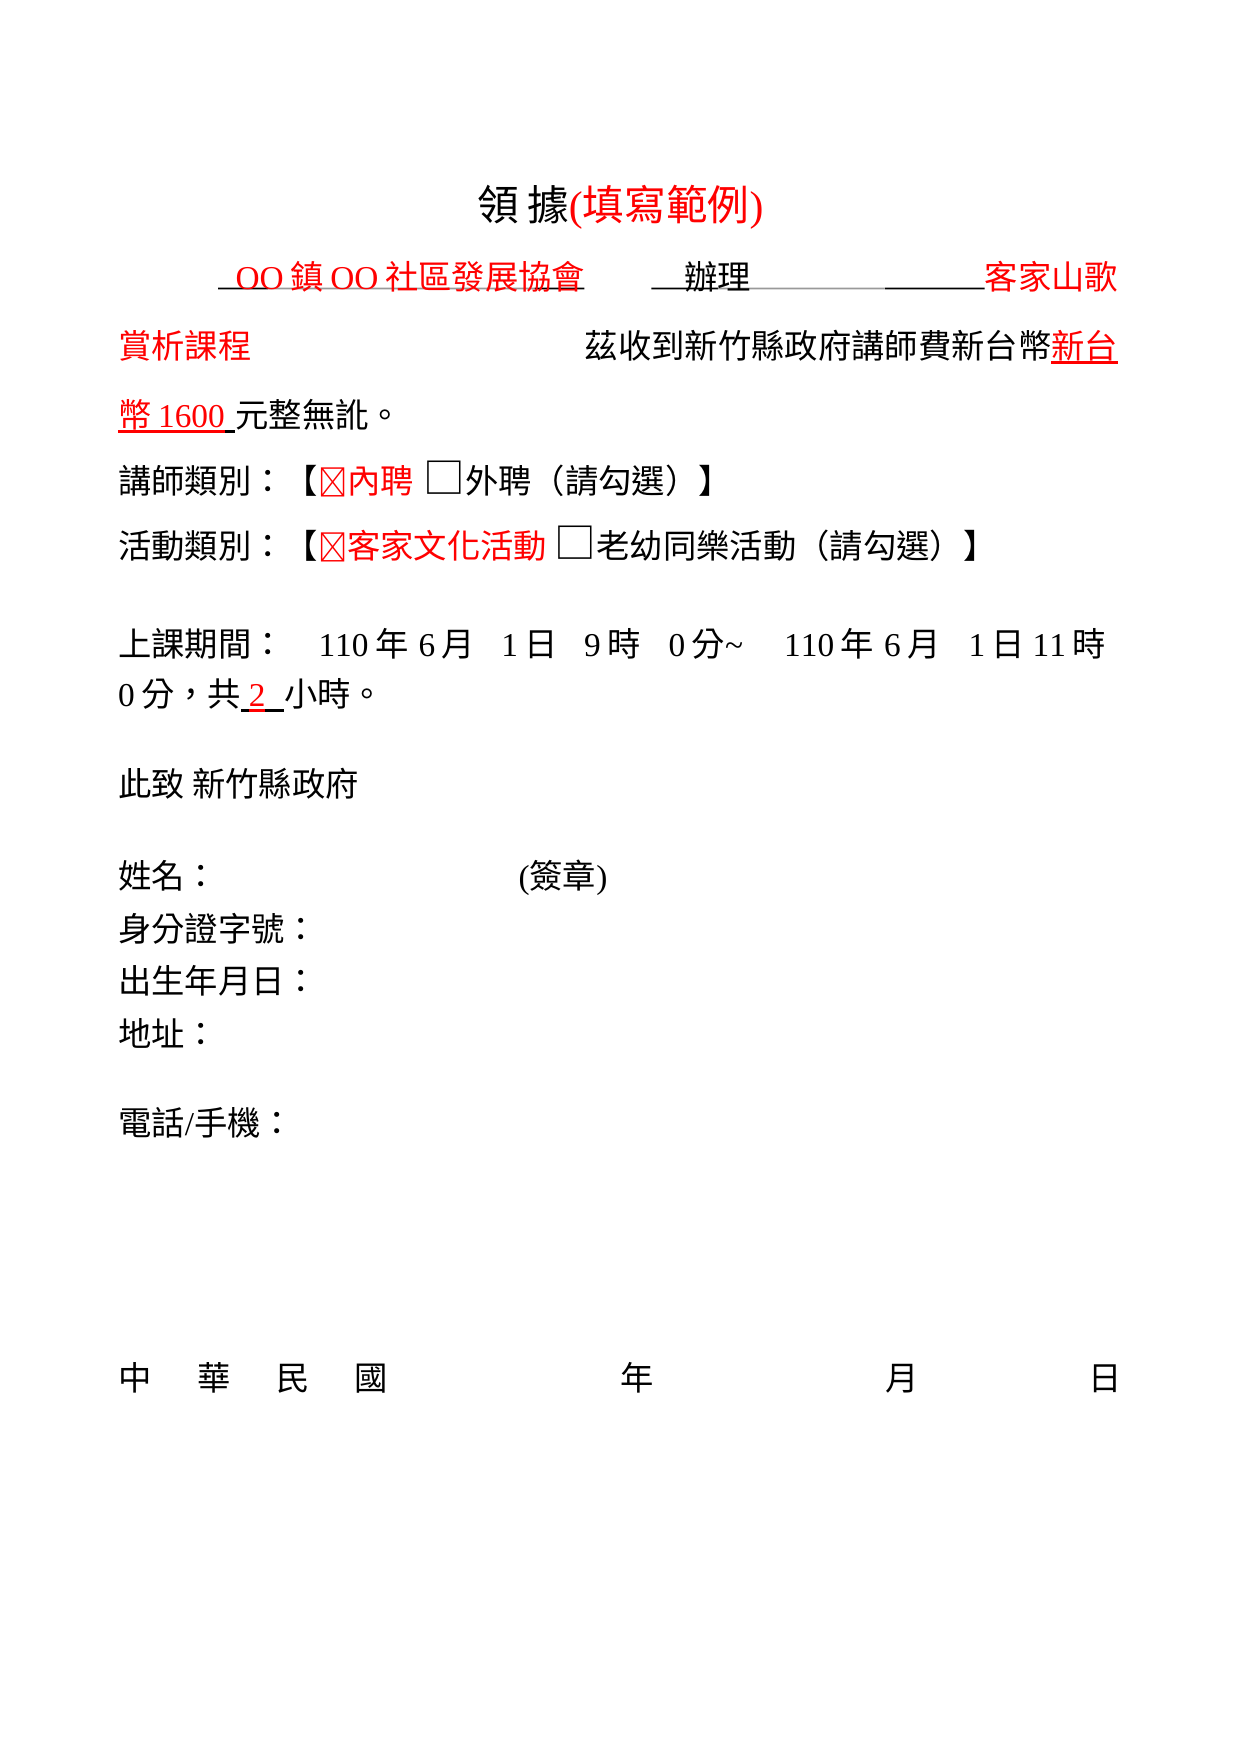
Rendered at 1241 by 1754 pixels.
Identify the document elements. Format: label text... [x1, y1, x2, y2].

text 身分證字號： [118, 902, 319, 951]
text 電話/手機： [118, 1097, 1146, 1145]
text OO鎮OO社區發展協會 辦理 客家山歌賞析課程 茲收到新竹縣政府講師費新台幣新台幣1600 元整無訛。 [118, 234, 1146, 441]
text 姓名： (簽章) [118, 850, 1146, 898]
text 中 華 民 國 年 月 日 [118, 1351, 1146, 1399]
text 講師類別：【內聘 □外聘（請勾選）】 [118, 446, 1146, 506]
subtitle 領 據(填寫範例) [94, 167, 1146, 234]
text 地址： [118, 1007, 319, 1056]
text 出生年月日： [118, 955, 319, 1003]
text 此致 新竹縣政府 [118, 757, 1146, 806]
text 上課期間： 110年 6月 1日 9時 0分~ 110年 6月 1日 11時 0 分，共 2 小時。 [118, 617, 1119, 716]
text 活動類別：【客家文化活動 □老幼同樂活動（請勾選）】 [118, 510, 1146, 571]
